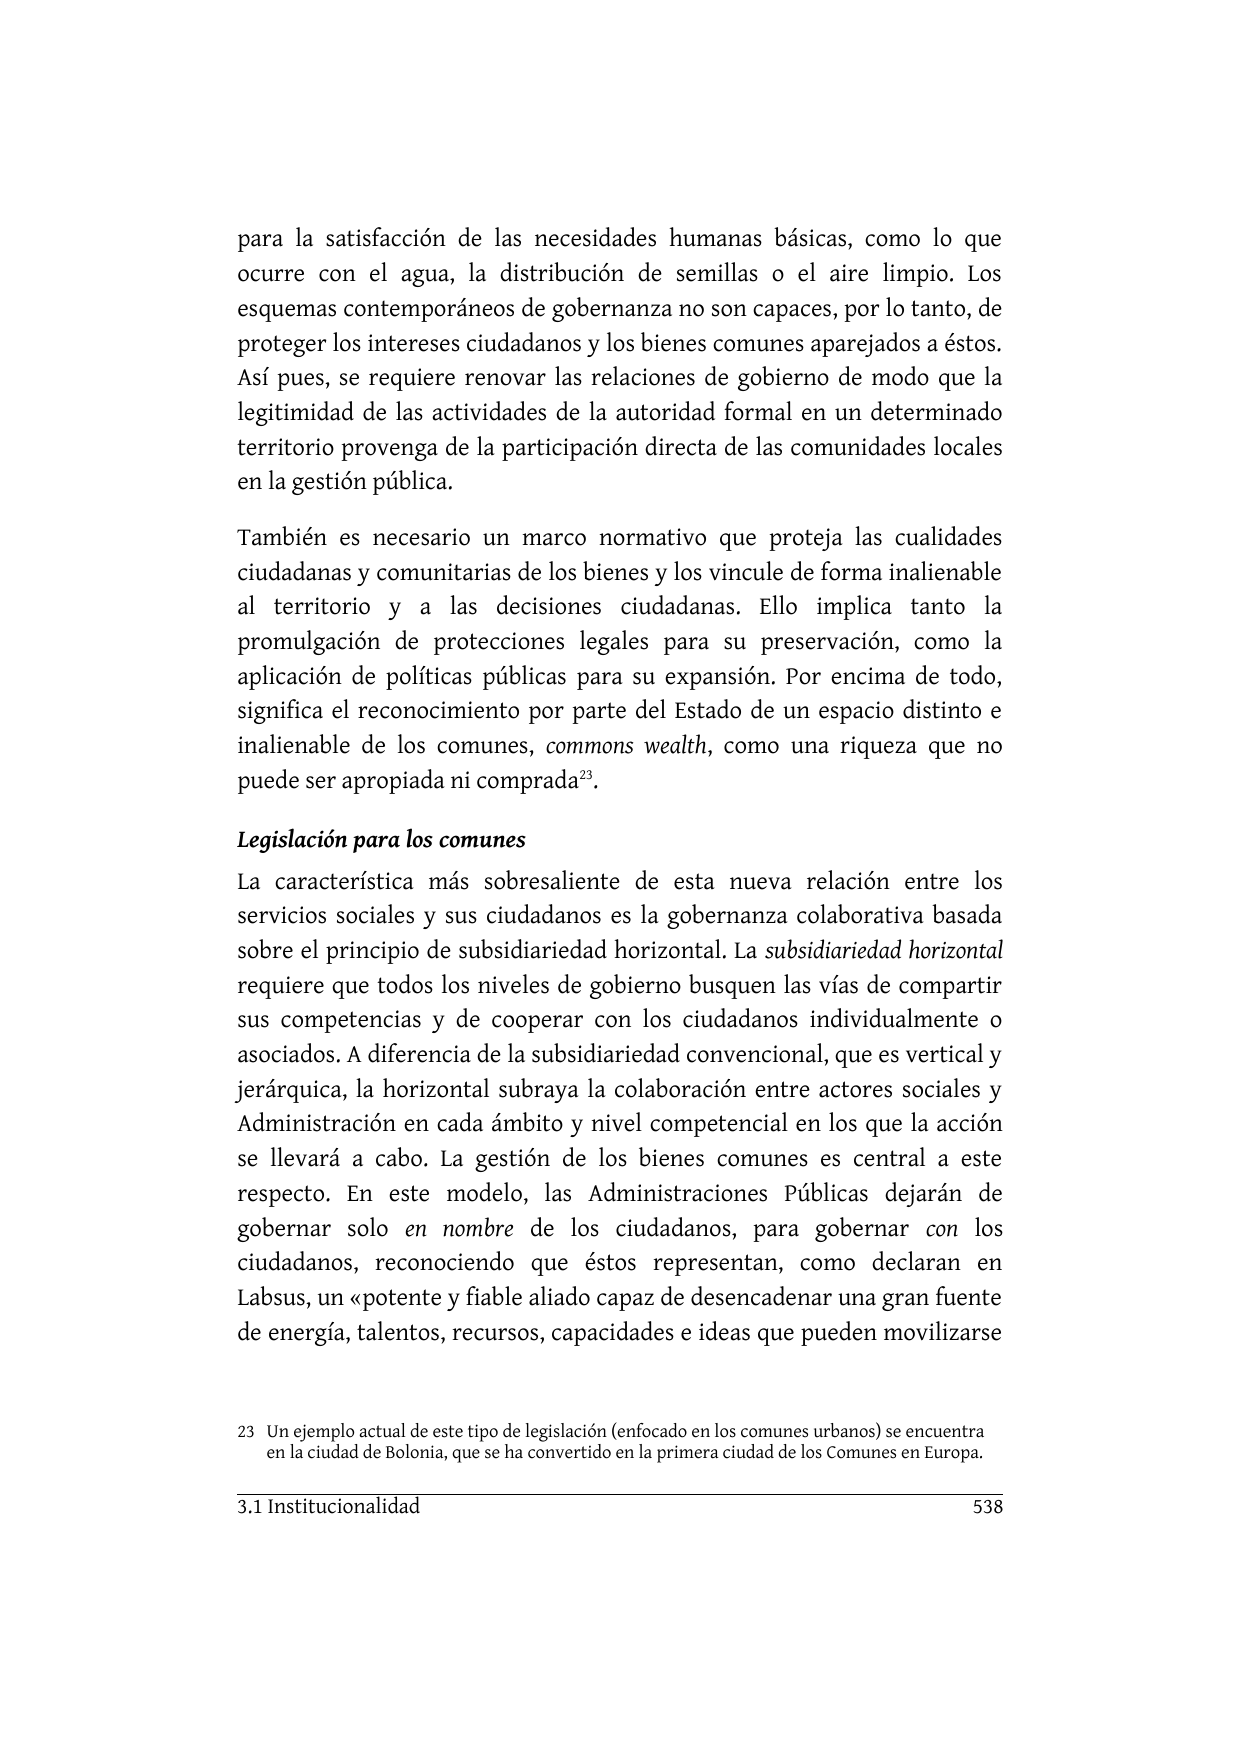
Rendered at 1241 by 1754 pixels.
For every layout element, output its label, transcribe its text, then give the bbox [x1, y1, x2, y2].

subtitle Legislación para los comunes [237, 826, 1003, 855]
text para la satisfacción de las necesidades humanas básicas, como lo que ocurre con el agua, la distribución de semillas o el aire limpio. Los esquemas contemporáneos de gobernanza no son capaces, por lo tanto, de proteger los intereses ciudadanos y los bienes comunes aparejados a éstos. Así pues, se requiere renovar las relaciones de gobierno de modo que la legitimidad de las actividades de la autoridad formal en un determinado territorio provenga de la participación directa de las comunidades locales en la gestión pública. [237, 225, 1003, 497]
text La característica más sobresaliente de esta nueva relación entre los servicios sociales y sus ciudadanos es la gobernanza colaborativa basada sobre el principio de subsidiariedad horizontal. La subsidiariedad horizontal requiere que todos los niveles de gobierno busquen las vías de compartir sus competencias y de cooperar con los ciudadanos individualmente o asociados. A diferencia de la subsidiariedad convencional, que es vertical y jerárquica, la horizontal subraya la colaboración entre actores sociales y Administración en cada ámbito y nivel competencial en los que la acción se llevará a cabo. La gestión de los bienes comunes es central a este respecto. En este modelo, las Administraciones Públicas dejarán de gobernar solo en nombre de los ciudadanos, para gobernar con los ciudadanos, reconociendo que éstos representan, como declaran en Labsus, un «potente y fiable aliado capaz de desencadenar una gran fuente de energía, talentos, recursos, capacidades e ideas que pueden movilizarse [237, 867, 1003, 1347]
text Un ejemplo actual de este tipo de legislación (enfocado en los comunes urbanos) se encuentra en la ciudad de Bolonia, que se ha convertido en la primera ciudad de los Comunes en Europa. [237, 1421, 1003, 1464]
text También es necesario un marco normativo que proteja las cualidades ciudadanas y comunitarias de los bienes y los vincule de forma inalienable al territorio y a las decisiones ciudadanas. Ello implica tanto la promulgación de protecciones legales para su preservación, como la aplicación de políticas públicas para su expansión. Por encima de todo, significa el reconocimiento por parte del Estado de un espacio distinto e inalienable de los comunes, commons wealth, como una riqueza que no puede ser apropiada ni comprada. [237, 523, 1003, 795]
